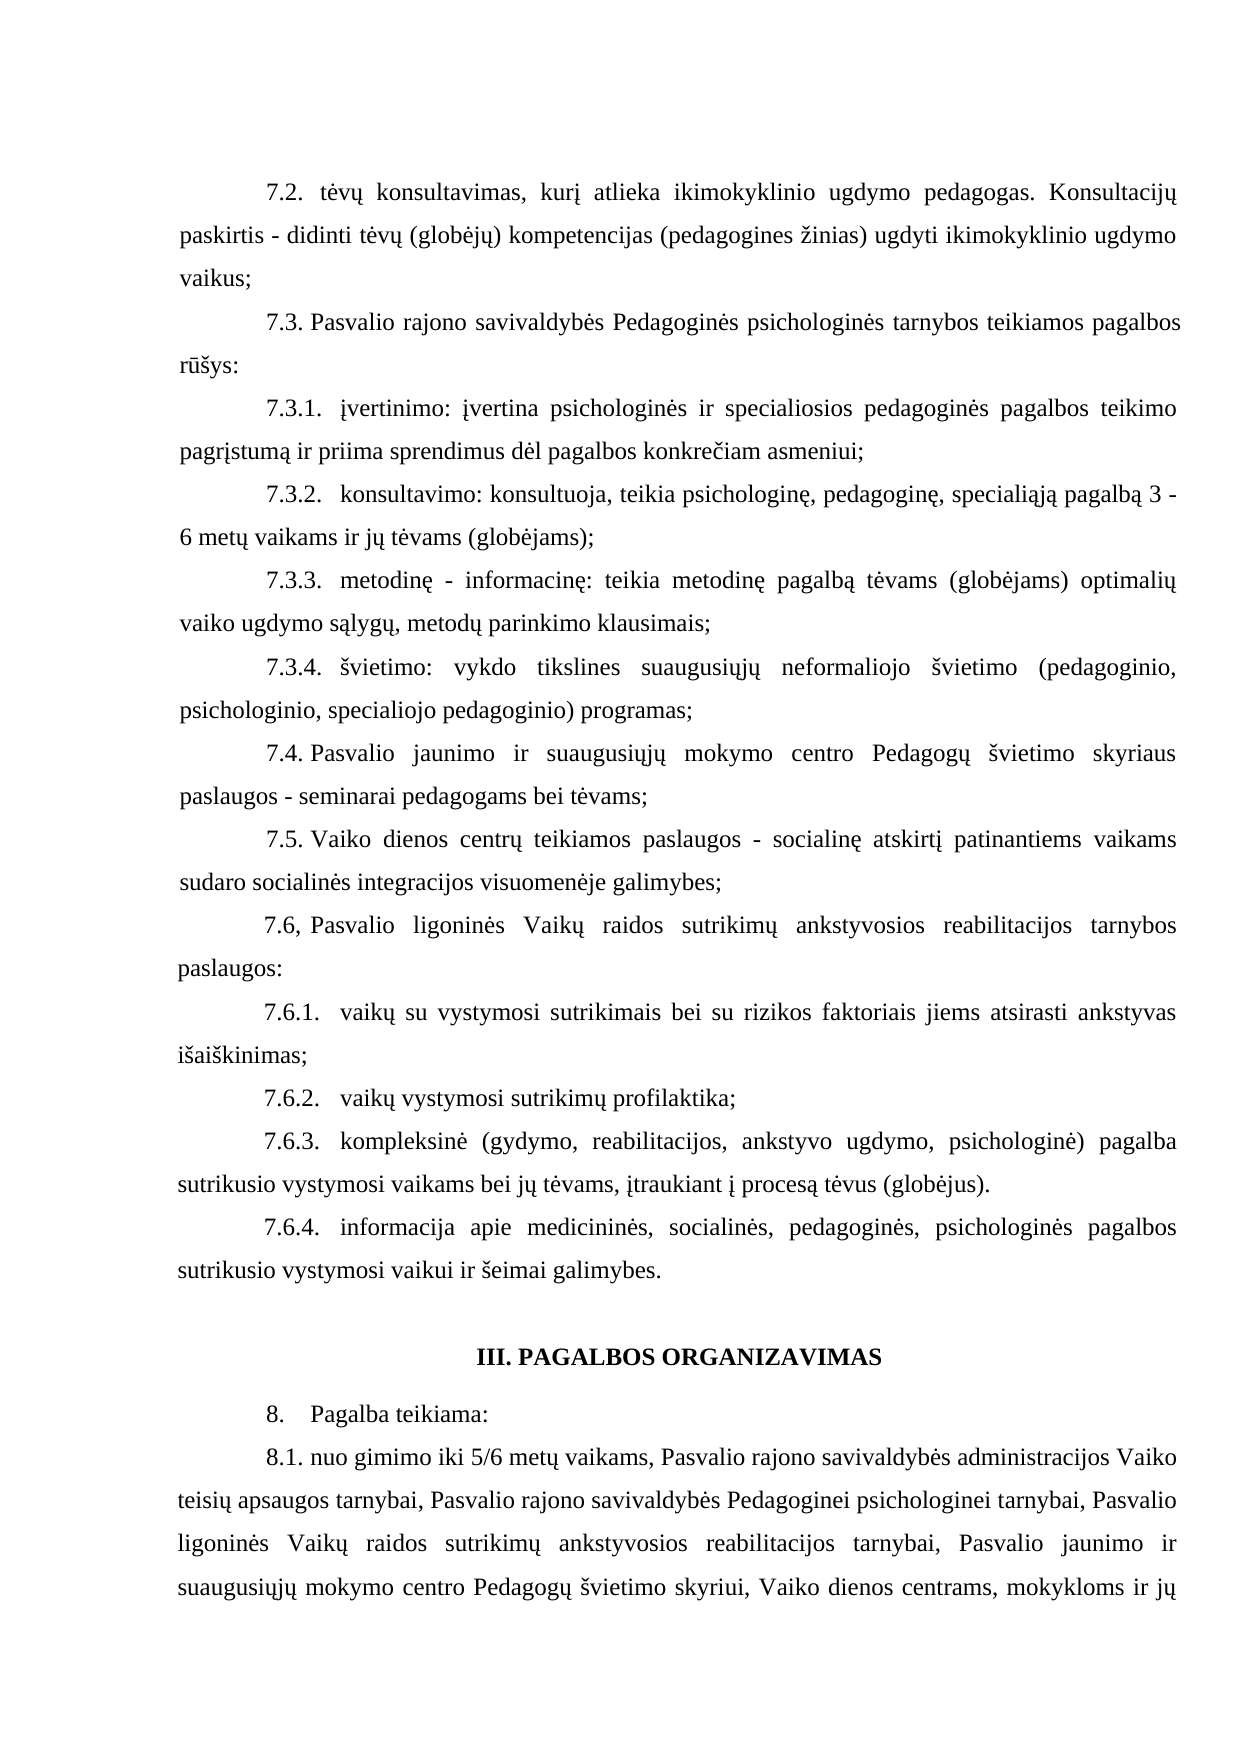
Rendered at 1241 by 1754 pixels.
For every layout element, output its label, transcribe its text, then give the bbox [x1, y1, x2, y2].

text 8.1. nuo gimimo iki 5/6 metų vaikams, Pasvalio rajono savivaldybės administracijos Vaiko teisių apsaugos tarnybai, Pasvalio rajono savivaldybės Pedagoginei psichologinei tarnybai, Pasvalio ligoninės Vaikų raidos sutrikimų ankstyvosios reabilitacijos tarnybai, Pasvalio jaunimo ir suaugusiųjų mokymo centro Pedagogų švietimo skyriui, Vaiko dienos centrams, mokykloms ir jų [177, 1442, 1177, 1600]
text III. PAGALBOS ORGANIZAVIMAS [177, 1342, 1181, 1370]
text 7.3.2. konsultavimo: konsultuoja, teikia psichologinę, pedagoginę, specialiąją pagalbą 3 - 6 metų vaikams ir jų tėvams (globėjams); [179, 479, 1177, 551]
text 7.6, Pasvalio ligoninės Vaikų raidos sutrikimų ankstyvosios reabilitacijos tarnybos paslaugos: [177, 910, 1177, 982]
text 7.5. Vaiko dienos centrų teikiamos paslaugos - socialinę atskirtį patinantiems vaikams sudaro socialinės integracijos visuomenėje galimybes; [179, 824, 1177, 896]
text 8. Pagalba teikiama: [177, 1399, 1181, 1428]
text 7.6.3. kompleksinė (gydymo, reabilitacijos, ankstyvo ugdymo, psichologinė) pagalba sutrikusio vystymosi vaikams bei jų tėvams, įtraukiant į procesą tėvus (globėjus). [177, 1126, 1177, 1198]
text 7.4. Pasvalio jaunimo ir suaugusiųjų mokymo centro Pedagogų švietimo skyriaus paslaugos - seminarai pedagogams bei tėvams; [179, 738, 1177, 810]
text 7.6.4. informacija apie medicininės, socialinės, pedagoginės, psichologinės pagalbos sutrikusio vystymosi vaikui ir šeimai galimybes. [177, 1212, 1177, 1284]
text 7.3.1. įvertinimo: įvertina psichologinės ir specialiosios pedagoginės pagalbos teikimo pagrįstumą ir priima sprendimus dėl pagalbos konkrečiam asmeniui; [179, 393, 1177, 465]
text 7.3. Pasvalio rajono savivaldybės Pedagoginės psichologinės tarnybos teikiamos pagalbos rūšys: [179, 307, 1181, 378]
text 7.2. tėvų konsultavimas, kurį atlieka ikimokyklinio ugdymo pedagogas. Konsultacijų paskirtis - didinti tėvų (globėjų) kompetencijas (pedagogines žinias) ugdyti ikimokyklinio ugdymo vaikus; [179, 177, 1177, 292]
text 7.3.3. metodinę - informacinę: teikia metodinę pagalbą tėvams (globėjams) optimalių vaiko ugdymo sąlygų, metodų parinkimo klausimais; [179, 565, 1177, 637]
text 7.3.4. švietimo: vykdo tikslines suaugusiųjų neformaliojo švietimo (pedagoginio, psichologinio, specialiojo pedagoginio) programas; [179, 652, 1177, 723]
text 7.6.1. vaikų su vystymosi sutrikimais bei su rizikos faktoriais jiems atsirasti ankstyvas išaiškinimas; [177, 997, 1177, 1068]
text 7.6.2. vaikų vystymosi sutrikimų profilaktika; [177, 1083, 1181, 1112]
